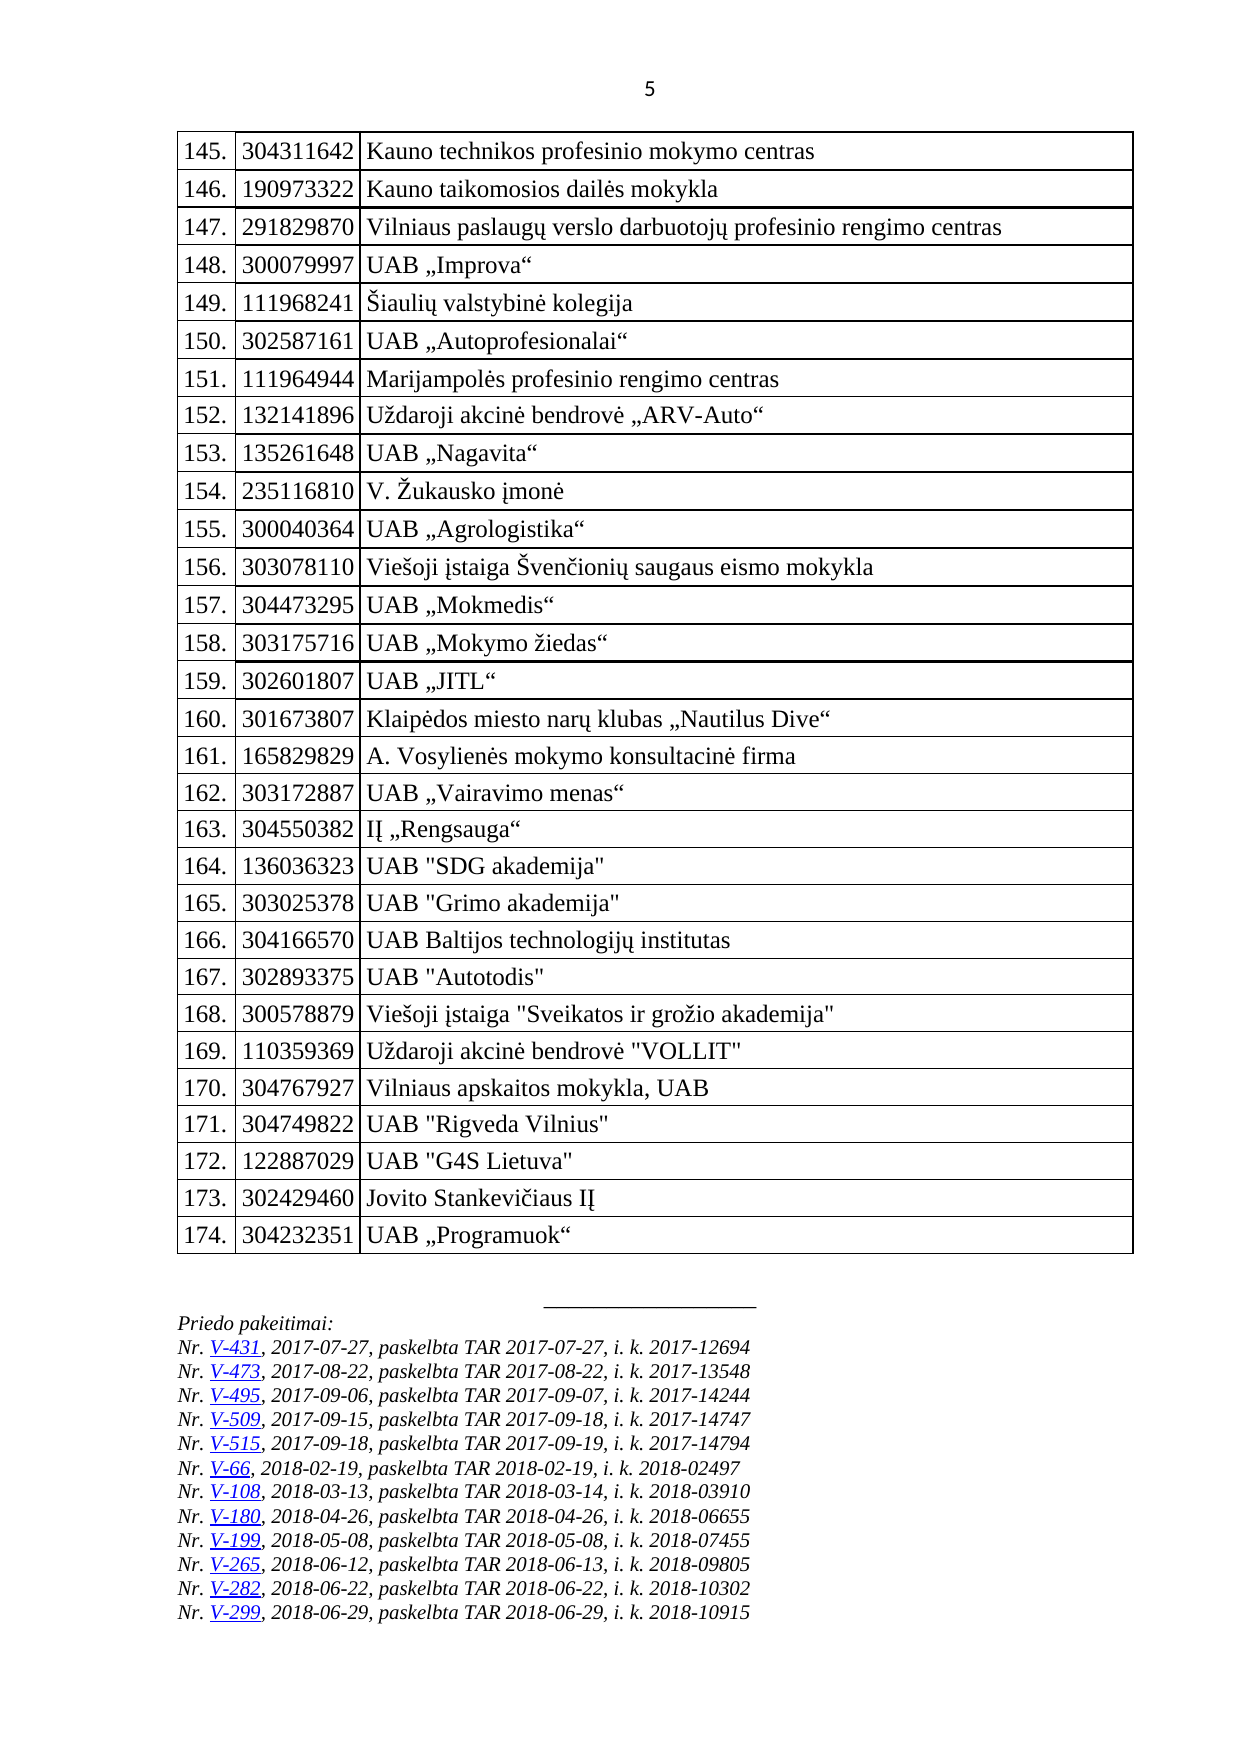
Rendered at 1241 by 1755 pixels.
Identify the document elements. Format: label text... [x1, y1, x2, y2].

table_cell 152. [178, 397, 235, 433]
text _________________ [177, 1282, 1122, 1311]
text Nr. V-265, 2018-06-12, paskelbta TAR 2018-06-13, i. k. 2018-09805 [177, 1552, 1122, 1576]
table_cell 150. [178, 321, 235, 358]
table_cell Jovito Stankevičiaus IĮ [361, 1180, 1132, 1216]
text Nr. V-431, 2017-07-27, paskelbta TAR 2017-07-27, i. k. 2017-12694 [177, 1335, 1122, 1359]
table_cell IĮ „Rengsauga“ [361, 811, 1132, 847]
table_cell 111968241 [236, 284, 359, 320]
table_cell 165829829 [236, 737, 359, 773]
table_cell 148. [178, 245, 235, 282]
table_cell UAB „Improva“ [361, 246, 1132, 282]
table_cell 154. [178, 472, 235, 509]
table_cell 190973322 [236, 171, 359, 206]
table_cell 153. [178, 434, 235, 471]
table_cell 302587161 [236, 322, 359, 358]
table_cell 303172887 [236, 774, 359, 810]
table_cell 304749822 [236, 1106, 359, 1142]
table_cell UAB „Autoprofesionalai“ [361, 322, 1132, 358]
table_cell 172. [178, 1143, 235, 1179]
table_cell Uždaroji akcinė bendrovė "VOLLIT" [361, 1032, 1132, 1068]
table_cell 166. [178, 922, 235, 957]
table_cell UAB „Agrologistika“ [361, 511, 1132, 547]
text Nr. V-509, 2017-09-15, paskelbta TAR 2017-09-18, i. k. 2017-14747 [177, 1407, 1122, 1431]
table_cell 158. [178, 624, 235, 660]
table_cell Šiaulių valstybinė kolegija [361, 284, 1132, 320]
table_cell V. Žukausko įmonė [361, 473, 1132, 509]
table_cell Kauno taikomosios dailės mokykla [361, 171, 1132, 206]
table_cell 303175716 [236, 625, 359, 660]
table_cell 170. [178, 1069, 235, 1105]
table_cell UAB Baltijos technologijų institutas [361, 922, 1132, 957]
table_cell 159. [178, 661, 235, 698]
table_cell 304311642 [236, 133, 359, 168]
text Nr. V-199, 2018-05-08, paskelbta TAR 2018-05-08, i. k. 2018-07455 [177, 1528, 1122, 1552]
text Nr. V-299, 2018-06-29, paskelbta TAR 2018-06-29, i. k. 2018-10915 [177, 1600, 1122, 1624]
table_cell 302429460 [236, 1180, 359, 1216]
table_cell Marijampolės profesinio rengimo centras [361, 360, 1132, 396]
table_cell Vilniaus paslaugų verslo darbuotojų profesinio rengimo centras [361, 209, 1132, 244]
table_cell UAB „Mokmedis“ [361, 587, 1132, 622]
table_cell 173. [178, 1180, 235, 1216]
text Nr. V-180, 2018-04-26, paskelbta TAR 2018-04-26, i. k. 2018-06655 [177, 1503, 1122, 1528]
table_cell 301673807 [236, 700, 359, 736]
table_cell 304550382 [236, 811, 359, 847]
table_cell 163. [178, 811, 235, 847]
table_cell 167. [178, 959, 235, 994]
table_cell 149. [178, 283, 235, 320]
table_cell 132141896 [236, 397, 359, 433]
table_cell 151. [178, 359, 235, 396]
text Nr. V-515, 2017-09-18, paskelbta TAR 2017-09-19, i. k. 2017-14794 [177, 1431, 1122, 1455]
table_cell 304767927 [236, 1069, 359, 1105]
table_cell 161. [178, 737, 235, 773]
table_cell 235116810 [236, 473, 359, 509]
table_cell 300040364 [236, 511, 359, 547]
table_cell UAB „Nagavita“ [361, 435, 1132, 471]
table_cell 136036323 [236, 848, 359, 884]
table_cell UAB „Vairavimo menas“ [361, 774, 1132, 810]
table_cell 155. [178, 510, 235, 547]
table_cell Uždaroji akcinė bendrovė „ARV-Auto“ [361, 397, 1132, 433]
table_cell 165. [178, 885, 235, 921]
table_cell UAB „Mokymo žiedas“ [361, 625, 1132, 660]
table_cell 160. [178, 699, 235, 736]
table_cell 110359369 [236, 1032, 359, 1068]
text Nr. V-495, 2017-09-06, paskelbta TAR 2017-09-07, i. k. 2017-14244 [177, 1383, 1122, 1407]
table_cell 171. [178, 1106, 235, 1142]
table_cell 164. [178, 848, 235, 884]
table_cell 168. [178, 995, 235, 1031]
table_cell UAB "Grimo akademija" [361, 885, 1132, 921]
table_cell 302893375 [236, 959, 359, 994]
table_cell 147. [178, 208, 235, 244]
text Nr. V-66, 2018-02-19, paskelbta TAR 2018-02-19, i. k. 2018-02497 [177, 1455, 1122, 1479]
table_cell UAB "SDG akademija" [361, 848, 1132, 884]
table_cell UAB „JITL“ [361, 663, 1132, 698]
table_cell 300079997 [236, 246, 359, 282]
table_cell 291829870 [236, 209, 359, 244]
table_cell 304166570 [236, 922, 359, 957]
table_cell 303025378 [236, 885, 359, 921]
table_cell Kauno technikos profesinio mokymo centras [361, 133, 1132, 168]
table_cell 304232351 [236, 1217, 359, 1252]
text Nr. V-108, 2018-03-13, paskelbta TAR 2018-03-14, i. k. 2018-03910 [177, 1479, 1122, 1503]
table_cell 174. [178, 1217, 235, 1252]
table_cell Klaipėdos miesto narų klubas „Nautilus Dive“ [361, 700, 1132, 736]
table_cell Vilniaus apskaitos mokykla, UAB [361, 1069, 1132, 1105]
table_cell 135261648 [236, 435, 359, 471]
table_cell 162. [178, 774, 235, 810]
table_cell UAB „Programuok“ [361, 1217, 1132, 1252]
table_cell 111964944 [236, 360, 359, 396]
table_cell 157. [178, 586, 235, 622]
table_cell UAB "G4S Lietuva" [361, 1143, 1132, 1179]
table_cell 122887029 [236, 1143, 359, 1179]
table_cell 300578879 [236, 995, 359, 1031]
table_cell A. Vosylienės mokymo konsultacinė firma [361, 737, 1132, 773]
text Nr. V-473, 2017-08-22, paskelbta TAR 2017-08-22, i. k. 2017-13548 [177, 1359, 1122, 1383]
table_cell 156. [178, 548, 235, 584]
table_cell 145. [178, 132, 235, 168]
table_cell Viešoji įstaiga Švenčionių saugaus eismo mokykla [361, 549, 1132, 584]
table_cell UAB "Rigveda Vilnius" [361, 1106, 1132, 1142]
table_cell 304473295 [236, 587, 359, 622]
table_cell 303078110 [236, 549, 359, 584]
table_cell Viešoji įstaiga "Sveikatos ir grožio akademija" [361, 995, 1132, 1031]
table_cell UAB "Autotodis" [361, 959, 1132, 994]
table_cell 146. [178, 170, 235, 206]
text Priedo pakeitimai: [177, 1311, 1122, 1335]
table_cell 302601807 [236, 663, 359, 698]
text Nr. V-282, 2018-06-22, paskelbta TAR 2018-06-22, i. k. 2018-10302 [177, 1576, 1122, 1600]
table_cell 169. [178, 1032, 235, 1068]
